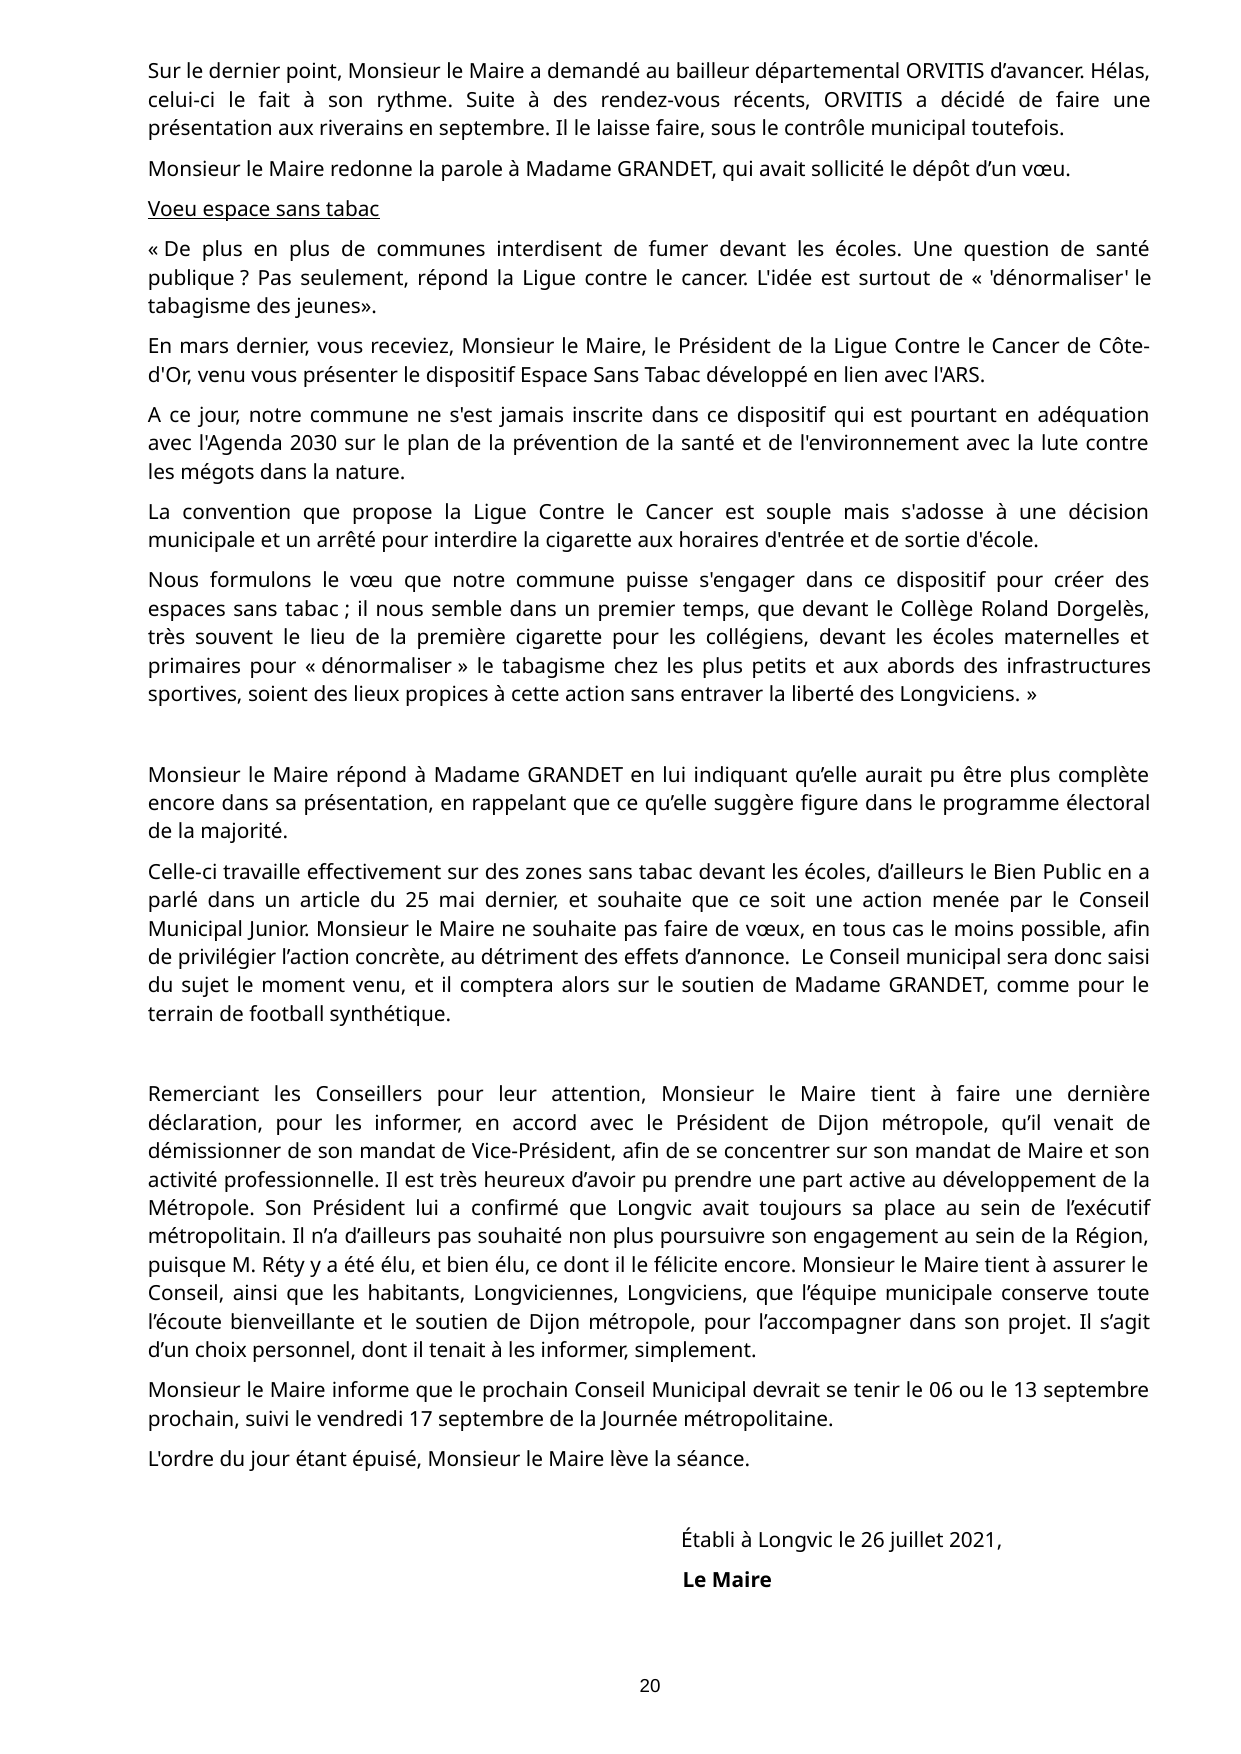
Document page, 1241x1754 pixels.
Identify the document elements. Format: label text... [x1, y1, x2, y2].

text Monsieur le Maire informe que le prochain Conseil Municipal devrait se tenir le 06 ou le 13 septembre prochain, suivi le vendredi 17 septembre de la Journée métropolitaine. [148, 1376, 1152, 1432]
text Établi à Longvic le 26 juillet 2021, [681, 1525, 1152, 1553]
text En mars dernier, vous receviez, Monsieur le Maire, le Président de la Ligue Contre le Cancer de Côte-d'Or, venu vous présenter le dispositif Espace Sans Tabac développé en lien avec l'ARS. [148, 331, 1152, 388]
text Nous formulons le vœu que notre commune puisse s'engager dans ce dispositif pour créer des espaces sans tabac ; il nous semble dans un premier temps, que devant le Collège Roland Dorgelès, très souvent le lieu de la première cigarette pour les collégiens, devant les écoles maternelles et primaires pour « dénormaliser » le tabagisme chez les plus petits et aux abords des infrastructures sportives, soient des lieux propices à cette action sans entraver la liberté des Longviciens. » [148, 566, 1152, 708]
text Le Maire [682, 1565, 1152, 1593]
text L'ordre du jour étant épuisé, Monsieur le Maire lève la séance. [148, 1444, 1152, 1473]
text Sur le dernier point, Monsieur le Maire a demandé au bailleur départemental ORVITIS d’avancer. Hélas, celui-ci le fait à son rythme. Suite à des rendez-vous récents, ORVITIS a décidé de faire une présentation aux riverains en septembre. Il le laisse faire, sous le contrôle municipal toutefois. [148, 57, 1152, 142]
text Monsieur le Maire répond à Madame GRANDET en lui indiquant qu’elle aurait pu être plus complète encore dans sa présentation, en rappelant que ce qu’elle suggère figure dans le programme électoral de la majorité. [148, 760, 1152, 845]
text A ce jour, notre commune ne s'est jamais inscrite dans ce dispositif qui est pourtant en adéquation avec l'Agenda 2030 sur le plan de la prévention de la santé et de l'environnement avec la lute contre les mégots dans la nature. [148, 400, 1152, 485]
text « De plus en plus de communes interdisent de fumer devant les écoles. Une question de santé publique ? Pas seulement, répond la Ligue contre le cancer. L'idée est surtout de « 'dénormaliser' le tabagisme des jeunes». [148, 234, 1152, 319]
text Voeu espace sans tabac [148, 194, 1152, 222]
text La convention que propose la Ligue Contre le Cancer est souple mais s'adosse à une décision municipale et un arrêté pour interdire la cigarette aux horaires d'entrée et de sortie d'école. [148, 497, 1152, 554]
text Remerciant les Conseillers pour leur attention, Monsieur le Maire tient à faire une dernière déclaration, pour les informer, en accord avec le Président de Dijon métropole, qu’il venait de démissionner de son mandat de Vice-Président, afin de se concentrer sur son mandat de Maire et son activité professionnelle. Il est très heureux d’avoir pu prendre une part active au développement de la Métropole. Son Président lui a confirmé que Longvic avait toujours sa place au sein de l’exécutif métropolitain. Il n’a d’ailleurs pas souhaité non plus poursuivre son engagement au sein de la Région, puisque M. Réty y a été élu, et bien élu, ce dont il le félicite encore. Monsieur le Maire tient à assurer le Conseil, ainsi que les habitants, Longviciennes, Longviciens, que l’équipe municipale conserve toute l’écoute bienveillante et le soutien de Dijon métropole, pour l’accompagner dans son projet. Il s’agit d’un choix personnel, dont il tenait à les informer, simplement. [148, 1079, 1152, 1364]
text Monsieur le Maire redonne la parole à Madame GRANDET, qui avait sollicité le dépôt d’un vœu. [148, 154, 1152, 182]
text Celle-ci travaille effectivement sur des zones sans tabac devant les écoles, d’ailleurs le Bien Public en a parlé dans un article du 25 mai dernier, et souhaite que ce soit une action menée par le Conseil Municipal Junior. Monsieur le Maire ne souhaite pas faire de vœux, en tous cas le moins possible, afin de privilégier l’action concrète, au détriment des effets d’annonce. Le Conseil municipal sera donc saisi du sujet le moment venu, et il comptera alors sur le soutien de Madame GRANDET, comme pour le terrain de football synthétique. [148, 857, 1152, 1027]
